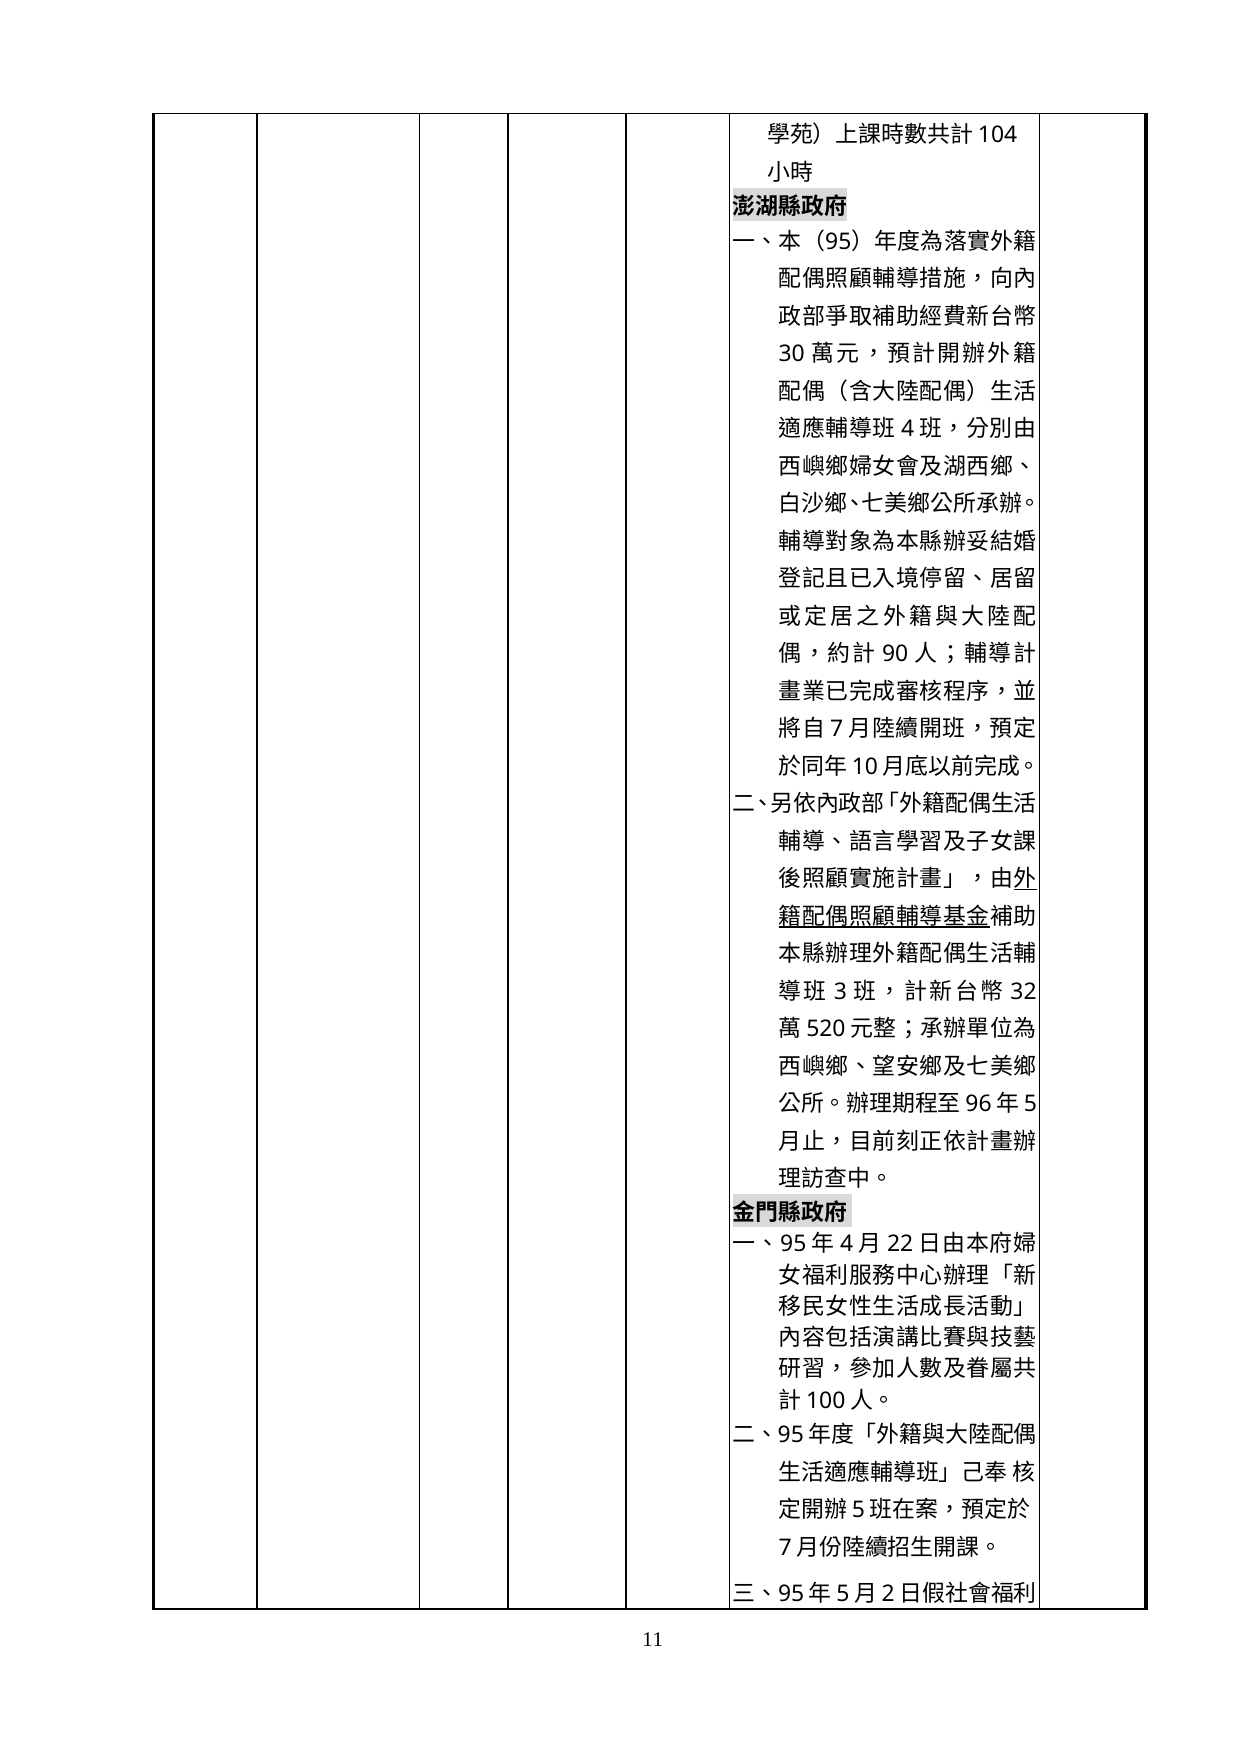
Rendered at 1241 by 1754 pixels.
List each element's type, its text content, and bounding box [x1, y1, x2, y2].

table_cell [420, 114, 507, 1608]
table_cell [155, 114, 256, 1608]
table_cell [258, 114, 419, 1608]
table_cell [627, 114, 729, 1608]
table_cell [509, 114, 625, 1608]
table_cell 內政部 戶政司： 一、95年度編有補助地方政府辦理外籍與大陸配偶生活適應輔導事宜1,600萬元。 二、為加強辦理外籍配偶照顧輔導措施，由本部會同教育部組成「外籍配偶生活輔導、語言學習及子女課後照顧實施計畫工作小組」，並於95年6月15日、7月14日、9月8日分別召開第1次、第2次及第1次檢討會議暨工作小組第3次會議工作小組會議，本部簡常務次長太郎及教育部吳常務次長財順共同主持，邀請各直轄市、縣（市）政府代表及工作小組成員與會。另為了解地方政府執行情形及協助排除困難，第1次實地訪視預定於95年10月辦理。 三、為配合移民署成立作業，故將中外聯姻生活輔導種籽研習營之時程延至95年12月中旬辦理。 社會司：結合民間團體辦理「外籍與大陸配偶生活適應輔導班」計畫，95年1月至6月計補助64案，經費計699萬7,200元。 陸委會 95年1月至6月本會委託中華救助總會辦理： 一、2期「大陸配偶生活輔導營」：計54人參加，大陸配偶對此生活成長營一致表示內容充實獲益良多。 二、3場次「大陸配偶法令說明會」：其中苗栗縣2場次300人，南投縣1場次150人，大陸配偶對辦理此說明會均表示肯定及支持 。 三、2期「新移民輕鬆學上網」：計學員60名，於中華職業訓練中心開班授課。大陸配偶尤其係「團聚」、「依親居留」身分者，亦可受惠參訓，均深表感念有此學習機會；並經課程結束問卷調查分析，總體之和逾3/4學員答滿意以上程度。 四、3月至11月計9場次「關懷在台大陸配偶生活成長講座」。 勞委會 一、公立就業服務機構配合轄區直轄市及縣市政府於辦理識字班、生活適應班、機車考照班、汽車駕訓班、社區大學等各類班別時，說明就業服務與職業訓練等。 二、95年1月至6月配合縣市政府辦理前開班別，說明外籍與大陸配偶如何就業及參訓管道等，計33場，外籍與大陸地區配偶計370人參加。 退輔會 一、由本會派員，巡迴各縣、市服務機構，辦理照顧輔導說明及座談，並邀請各地方政府派員參加，結合擴大社會資源共享，以生活輔導、婚姻諮商及法令說明為重點方向，鼓勵熱烈參與，期使促成家庭和諧，縮短文化適應期，以保障及維護自身權益。95年1月至6月已辦理13場次計有2,452人參加。 二、配合中華救助總會辦理95年度「大陸配偶法令說明會」。1月至6月計協辦2場次，概有榮民、眷70餘人參加。 三、為精進照顧輔導措施及順利推展工作，針對本會各服務及安養機構業管人員，於95年5月與6月，分兩梯次召訓各服務副首長、安養機構社工室主任與承辦人，共計129人，同時並邀請陸委會及境管局協助，採集中統一講解、討論及座談方式辦理工作幹部講習，藉以熟悉現行相關法令規定，統一相關作業規定及作法，以落實照顧輔導政策，促使儘早融入我國社會生活環境。 臺北市政府 (一)南港區戶政事務所於95年1月份及4月份假本市新移民會館（南港區）開辦第1、2期「新移民台語研習班」，計招收65位學員，研習時數30小時，結業後並頒發內政部「外籍人士上課時數證明」及本府民政局「研習證明書」。 (二)內湖區戶政事務所於95年上半年度假本市新移民會館（南港區）開辦3期「新移民國語研習班」，總計招收89位學員，研習時數30小時，結業後並頒發內政部「外籍人士上課時、數證明」及本府民政局「研習證明書」。 (三)文山區第一戶政事務所於95年2月份假本市新移民會館辦理「新移民泰語研習班」，計招收30位學員，招收對象係與新移民結婚之本市市民及其3親等內之親屬或服務新移民之行政機關人員、教師、社工員等。 (四)士林區公所於95年2月及6月份開辦第12、13期「新移民生活適應班」，計有來自越南、泰國、印尼、歐美國家等國家134名學員報名，除學習語文外，另輔以生活適應、風土民情介紹及戶外教學等課程。 (五)北投區戶政事務所於95年2月份開辦「新移民生活成長營」（外籍學員班），計招收40位學員，其課程包括語言(國、台語)訓練、烹飪、手工藝、文化民俗及認識環境、生育及優生保健、居留及設籍、戶政法令及社福教育資源介紹等輔導課程等。 (六)民政局於95年3月份首次開辦「飄洋過海 彩繪人生─新移民表演工作坊」，計招收17位學員，協助新移民接觸多元文化教育研習，以提升其社會參與並鼓勵參與社團及公共事務。 (七)松山區戶政事務所於95年5月份假新移民會館（南港區）開辦「新移民生活成長營」（大陸學員班），計招收25位學員，其課程包括生活化本國語言訓練、手工藝、文化習俗及風俗民情介紹、生育及優生保健、居留及設籍等內容 高雄市政府 一、社會局：結合高雄市基督教家庭服務協會辦理「外籍配偶生活安全教育課程」。自5月26日起至6月底止，假前鎮基督長老教會及本市婦女館辦理，共有102位外籍配偶參與。課程內容包含機(汽)車考照、家庭暴力防治及愛滋病防治等課程。已辦畢2班，每班上課時數共18小時。 二、民政局: (一)完成95年度生活適應輔導班規劃：預計於8月至10月開辦14班；11月至12月開辦12班，於本市各行政區辦理，預期招收500至550人 (二)規劃外籍配偶遠距空中教學腳本，以協助無法到教學場所參與學習的外籍配偶，經由收視公共電視頻道或自主學習教學光碟、廣播錄音帶，完成居家學習，以協助外籍配偶取得歸化國籍之基本識字能力及具備國民基本常識。 臺北縣政府 一、民政局：規劃於95年7月至9月間辦理「94年度外籍與大陸配偶生活適應輔導班」，其課程內容包括：居留與國籍取得、優生保健與子女教養、婦幼人身安全、才藝與烹飪教學、地方風俗民情介紹等，使能順利融入我國生活環境，共創多元文化社會，並避免因適應不良而衍生之各種家庭與社會問題。 二、社會局：補助公所及民間團體辦理新住民聯誼活動及社會融入課程，95年截至目前共計補助11案，受惠人數計600人。 宜蘭縣政府 民政局： 籌辦95年外籍與大陸配偶生活適應輔導班預計10個場次，經費計40萬元，參與人數預估200人。 籌辦95年至96年外籍與大陸配偶生活適應輔導班，預計9個場次，經費計96萬1,560元，參與人數預估220人。 (三)為鼓勵外籍與大陸配偶正當休閒活動、培養良好休閒娛樂、促進身心健康、家庭和諧，於95年6月18日辦理「北台八縣市新移民歌唱及舞蹈比賽」宜蘭縣初賽計37位外籍與大陸配偶報名參賽。 桃園縣政府 (一)生活適應輔導班， 1.以生動、活潑的互動方式啟發其學習興趣、增進其表達能力。 2.每班人數：每班學員以15至30人為原則，15人以上得開一個班次，預估開9個班次。 3.辦理時間：自95年8月至12月止，每一個班次以上課5 週為限，每梯次至少應有2個月以上間隔，。 4.上課地點：各承辦之國民中小學或其附設補習學校、社區大學、民間團體或社區發展協會則以適合公共出入之地點為宜。 (二)種籽研習營 1.辦理期程： 95年9月至11月 2.參加對象及人數： 協助刻正辦理或有意願辦理外籍與大陸配偶生活適應輔導方案之單位人員、志工及授課教師，3場預計300人。 3.地點：桃園縣南區（南 區青年活動中心）、北區（婦女館）、桃園縣政府各1場 4.預期效益： (1)培養本縣辦理生活適應輔導活動之種籽人員。 (2)期服務單位能設計在地化之服務方案。 新竹縣政府 本（95）年度業獲內政部補助經費50萬元，另自籌經費30萬元，委請縣轄中正、竹東、三重、石光、新城、新湖、山崎、北埔等學校辦理「外籍與大陸配偶生活適應輔導班」，總計11班次，課程內容為日常生活資訊介紹、語文學習、衛生保健知識、法律常識、交通安全教育、風俗民情、親職教育、兩性教育等，陸續開課中。 苗栗縣政府 本年度「外籍配偶生活適應輔導班」預計開設16班，正委由本縣各國小招生中。 彰化縣政府 一、95年3月陳報「申請補助外籍配偶生活適應輔導初級班計畫書」暨「申請補助外籍配偶生活適應輔導進階班計畫書」二種，獲內政部補助新臺幣80萬元整。 二、95年5月檢具相關文件送部辦理請款事宜。 三、擬訂本縣95年「外籍配偶生活適應輔導初級班暨進階班實施計畫」函轉各戶政事務所據以辦理，訂於彰化、員林、秀水、埤頭等地區各開辦1班，計初級班4班、進階班4班。 四、迄95年6月底秀水班課程結束，初級班結業人數42人，進階班結業人數43人，執行經費共計新台幣20萬元。 五、95年6月轉頒內政部「外籍配偶生活輔導、語言學習及子女課後照顧實施計畫」。 六、95年6月陳報辦理「外籍配偶生活輔導、語言學習及子女課後照顧實施計畫」服務窗口一覽表。 七、95年6月函請村里幹事訪查轄內外籍配偶參加生活輔導班意願。 八、95年6月函報「辦理外籍配偶生活輔導申請補助計畫書」。 南投縣政府 一、95年度內政部補助50萬元納入預算之外籍與大陸配偶照顧輔導計畫由社會局承辦刻正辦理撥款中，依計畫預定7月起開設5班。 二、因應外配基金補助本府170萬9,440元辦理「外籍配偶生活輔導班」6月份起以電話及網路、縣政頻道、新聞，並深入外籍配偶家庭積極宣導規劃本縣辦理計畫，將於95年7月1日起至96年5月10日止陸續開設16班次。 雲林縣政府 本縣家庭教育中心於95年3月至6月補助石榴國小等10所學校辦理「外籍配偶子女成長團體」活動，活動內容主題主要以增進外籍配偶子女自我概念、親子溝通、生涯規劃為主軸，共計64場次。 嘉義縣政府 一、訂定本縣95年度外籍與大陸配偶生活適應輔導事宜，包括生活適應輔導班、種籽研習班、推廣多元化活動3項計畫，業經內政部同意補助在案，並預定於7月至12月間辦理，參與受益人數約980人。 二、提報外籍配偶照顧輔導基金辦理外籍配偶生活輔導班申請補助計畫，業獲核定，預定於95年7月至96年5月間開辦18班，受益人數540人。 三、辦理生活適應輔導班計4班，計1,460人次受益。 臺南縣政府 一、關廟、隆田及鹽水等3所國小辦理外籍與大陸配偶生活適應輔導班。 二、已輔導本縣16個社會福利單位於本縣14鄉鎮開辦18個「外籍配偶生活適應輔導班」，提供外籍與大陸配偶識字教學、語言訓練、台灣民俗與文化介紹、親職教育、衛生醫療優生保健、法律諮詢、家庭暴力防治、人身安全相關服務資源網絡等，受益人數329人。 高雄縣政府 一、社會局： (一)生活適應輔導班：扶植本縣25個社區/社團開辦生活適應輔導31班，約1萬2,000人次參與。 (二)辦理外籍配偶及大陸配偶種籽服務人員培訓，提供外籍配偶家庭成員家庭服務，共辦理4場次，135人次參與。 (三)外籍配偶及大陸配偶種籽通譯大使培訓，共6場次，80人次參與。 二、衛生局:95年1月至6月配合生活適應輔導班及其他集會時加入保健教育課程計12場351人。 花蓮縣政府 一、自5月16日起分北、中、南三區開辦5班外籍配偶生活適應輔導，上課地點分別於基督教女青年會、壽豐牛犁社區、光復社教站、瑞穗國小、富里國中等地方舉行；課程內容包括語文學習、法律常識、衛生保健宣導、風俗民情、親職教育、兩性教育、日常生活資訊介紹等，上課時數共計152小時；瑞穗國小已於6月22日結束24小時輔導課程，27日舉辦結業典禮，學員24名，14名各獲縣長全勤獎精美羊毛被乙份。 二、 6月3日辦理「無菸花蓮-有氣花蓮」健走活動，參加人數約計2,000人（以通知單函邀3,510名外籍配偶參加，參加人數約計300人）。 三、95年度補助花蓮縣基督教女青年會辦理「外籍配偶生活適應成長班~初級班、進階班」，辦理時間3月至6月合計18週，每週一、三、五晚上7時至9時；上課地點：花蓮縣基督教女青年會第二會館（南洋姊妹學苑）上課時數共計104小時 澎湖縣政府 一、本（95）年度為落實外籍配偶照顧輔導措施，向內政部爭取補助經費新台幣30萬元，預計開辦外籍配偶（含大陸配偶）生活適應輔導班4班，分別由西嶼鄉婦女會及湖西鄉、白沙鄉、七美鄉公所承辦。輔導對象為本縣辦妥結婚登記且已入境停留、居留或定居之外籍與大陸配偶，約計90人；輔導計畫業已完成審核程序，並將自7月陸續開班，預定於同年10月底以前完成。 二、另依內政部「外籍配偶生活輔導、語言學習及子女課後照顧實施計畫」，由外籍配偶照顧輔導基金補助本縣辦理外籍配偶生活輔導班3班，計新台幣32萬520元整；承辦單位為西嶼鄉、望安鄉及七美鄉公所。辦理期程至96年5月止，目前刻正依計畫辦理訪查中。 金門縣政府 一、95年4月22日由本府婦女福利服務中心辦理「新移民女性生活成長活動」內容包括演講比賽與技藝研習，參加人數及眷屬共計100人。 二、95年度「外籍與大陸配偶生活適應輔導班」己奉 核定開辦5班在案，預定於7月份陸續招生開課。 三、95年5月2日假社會福利館辦理新移民女性生活成長活動，期以加強地區新移民女性照顧與服務，協助適應地區民俗風情，透過國語演講比賽及技藝研習，鼓勵新移民女性展現自我表達的自信，積極融入本土化生活，促進家庭和樂幸福。 基隆市政府 於95年6月26日至8月31日假本市光隆職校辦理外籍與大陸配偶生活適應輔導班3班，學員共計90名。 新竹市政府 95年1月至5月辦理外籍配偶生活適應輔導活動： 一、外籍配偶家族包胖水餃比賽：活動日期5月6日，人數為400人。 二、客家生活初體驗：活動日期5月7日，人數為120人。 三、親職講座：活動日期5月9日，人數為80人。 四、衛生講座：活動日期5月17日，人數為80人。 五、兩性關係講座：活動日期5月18日，人數為80人 六、新移民家庭生態研習：活動日期5月21日，人數為160人。 以上活動均由外籍配偶與家屬共同參與，受到外籍配偶與家屬之肯定，報名人數超出原有之規劃，有助於外籍配偶融入社區生活及增進家庭親子關係，達到共創和諧社會之目的 臺中市政府 95年7月至10月間，預計由本府委請本市各社區大學，辦理共5班次的外籍與大陸配偶生活適應輔導班及2梯次外籍配偶機車駕照輔導考照班。 嘉義市政府 一、設計「外籍與大陸配偶生 活輔導課程參加意願調查表」880份，請里幹事就轄區外籍配偶實際訪查、鼓勵參與本府各局室開辦之多元生活輔導課程。 二、自6月26日起上網公開招標，預訂於7月12日辦理投標廠商評審會，評審優勝廠商承攬本府「95年外籍與大陸配偶生活適應輔導班」，預計將於7月至11月間開辦、分三班招生90人 三、新住民家庭服務中心已於95年6月17日至9月16日（每週六）東區興村教會辦理「新住民婦女生活適應輔導班」，服務約為450人次。 臺南市政府 已於95年5月2日及4日分別於安平區及安南區開辦2班輔導班，受益人數(含家屬共約50人) [730, 114, 1039, 1608]
table_cell [1040, 114, 1144, 1608]
